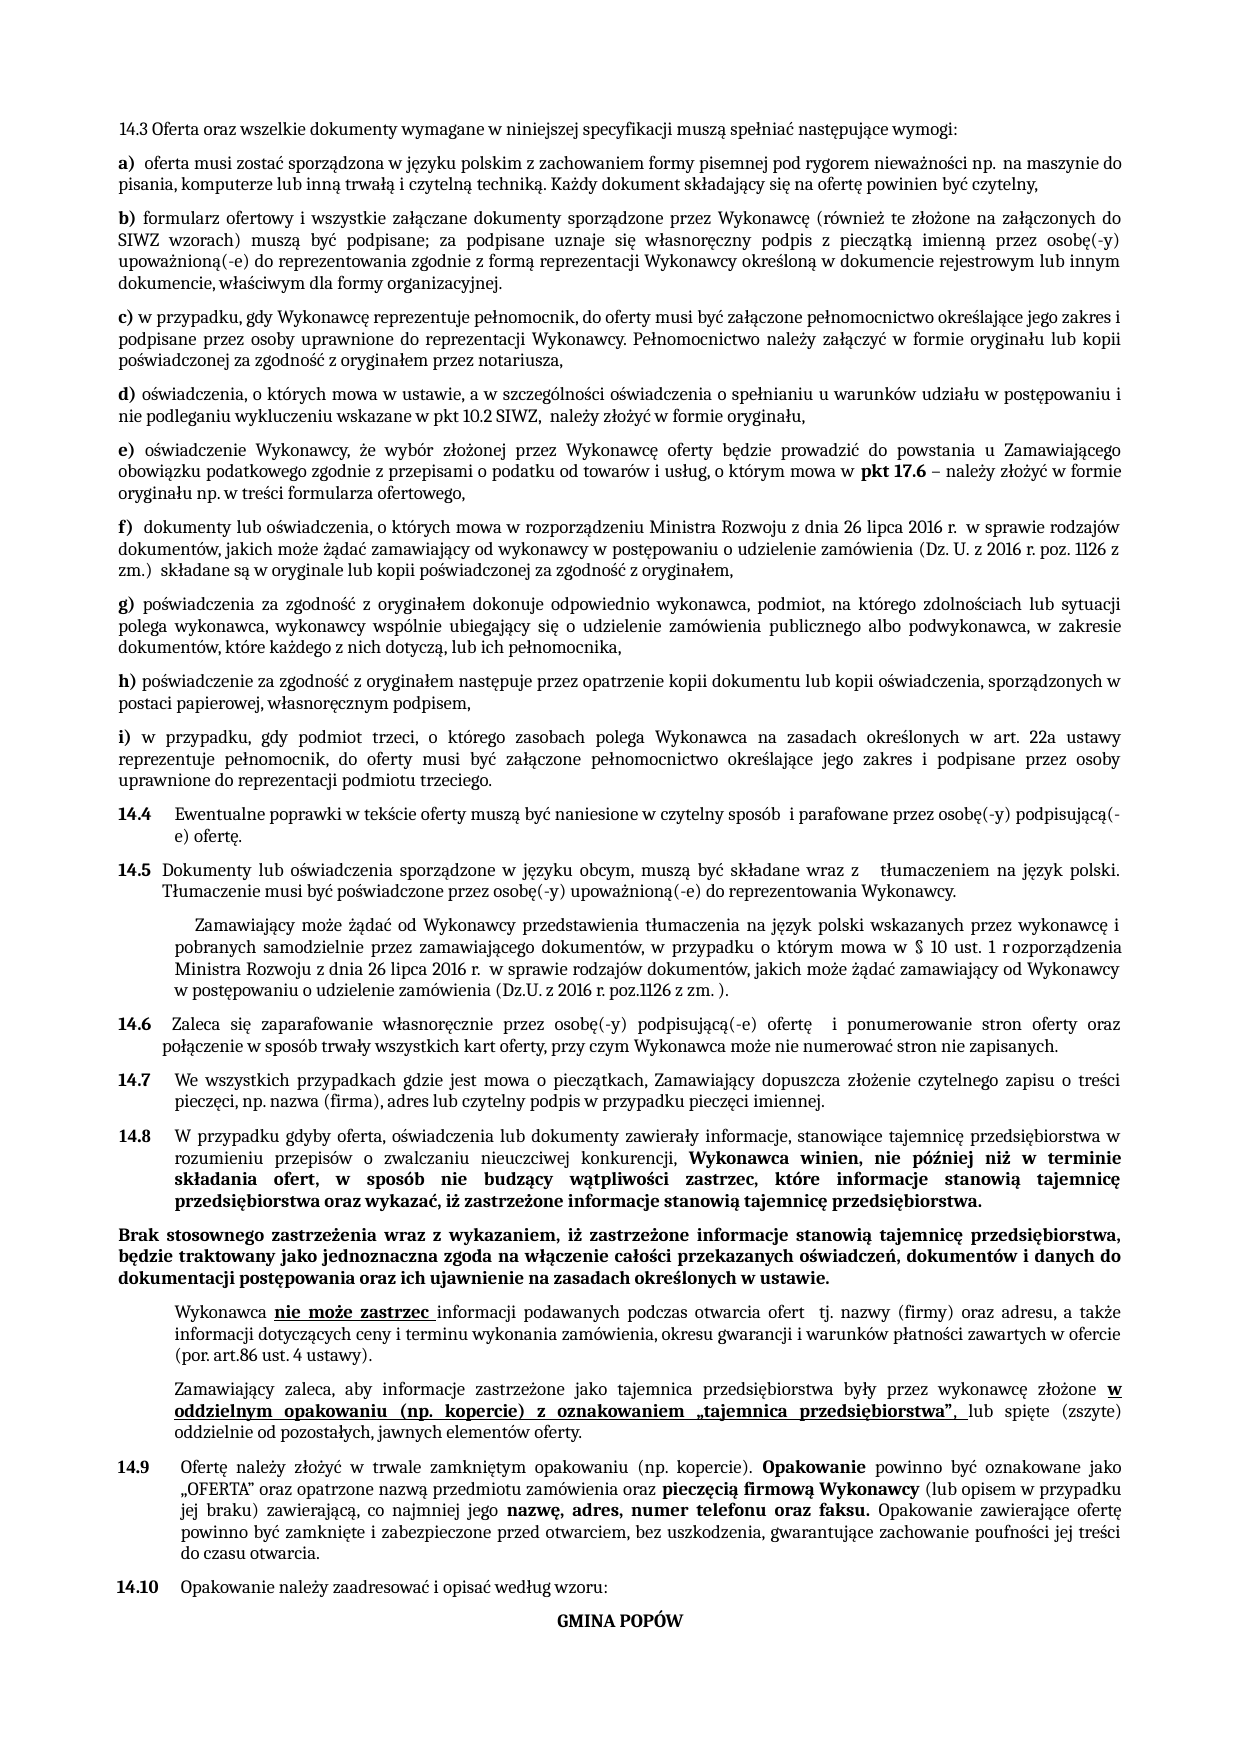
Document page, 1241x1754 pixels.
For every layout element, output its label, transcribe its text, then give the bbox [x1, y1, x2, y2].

text e) oświadczenie Wykonawcy, że wybór złożonej przez Wykonawcę oferty będzie prowadzić do powstania u Zamawiającego obowiązku podatkowego zgodnie z przepisami o podatku od towarów i usług, o którym mowa w pkt 17.6 – należy złożyć w formie oryginału np. w treści formularza ofertowego, [118, 439, 1122, 504]
text b) formularz ofertowy i wszystkie załączane dokumenty sporządzone przez Wykonawcę (również te złożone na załączonych do SIWZ wzorach) muszą być podpisane; za podpisane uznaje się własnoręczny podpis z pieczątką imienną przez osobę(-y) upoważnioną(-e) do reprezentowania zgodnie z formą reprezentacji Wykonawcy określoną w dokumencie rejestrowym lub innym dokumencie, właściwym dla formy organizacyjnej. [118, 208, 1122, 294]
text a) oferta musi zostać sporządzona w języku polskim z zachowaniem formy pisemnej pod rygorem nieważności np. na maszynie do pisania, komputerze lub inną trwałą i czytelną techniką. Każdy dokument składający się na ofertę powinien być czytelny, [118, 152, 1122, 195]
text GMINA POPÓW [118, 1611, 1122, 1632]
text Zamawiający zaleca, aby informacje zastrzeżone jako tajemnica przedsiębiorstwa były przez wykonawcę złożone w oddzielnym opakowaniu (np. kopercie) z oznakowaniem „tajemnica przedsiębiorstwa”, lub spięte (zszyte) oddzielnie od pozostałych, jawnych elementów oferty. [118, 1379, 1122, 1443]
list We wszystkich przypadkach gdzie jest mowa o pieczątkach, Zamawiający dopuszcza złożenie czytelnego zapisu o treści pieczęci, np. nazwa (firma), adres lub czytelny podpis w przypadku pieczęci imiennej. [118, 1069, 1122, 1112]
list Ofertę należy złożyć w trwale zamkniętym opakowaniu (np. kopercie). Opakowanie powinno być oznakowane jako „OFERTA” oraz opatrzone nazwą przedmiotu zamówienia oraz pieczęcią firmową Wykonawcy (lub opisem w przypadku jej braku) zawierającą, co najmniej jego nazwę, adres, numer telefonu oraz faksu. Opakowanie zawierające ofertę powinno być zamknięte i zabezpieczone przed otwarciem, bez uszkodzenia, gwarantujące zachowanie poufności jej treści do czasu otwarcia. [117, 1456, 1122, 1564]
text 14.3 Oferta oraz wszelkie dokumenty wymagane w niniejszej specyfikacji muszą spełniać następujące wymogi: [118, 118, 1122, 140]
text f) dokumenty lub oświadczenia, o których mowa w rozporządzeniu Ministra Rozwoju z dnia 26 lipca 2016 r. w sprawie rodzajów dokumentów, jakich może żądać zamawiający od wykonawcy w postępowaniu o udzielenie zamówienia (Dz. U. z 2016 r. poz. 1126 z zm.) składane są w oryginale lub kopii poświadczonej za zgodność z oryginałem, [118, 517, 1122, 581]
text Zamawiający może żądać od Wykonawcy przedstawienia tłumaczenia na język polski wskazanych przez wykonawcę i pobranych samodzielnie przez zamawiającego dokumentów, w przypadku o którym mowa w § 10 ust. 1 rozporządzenia Ministra Rozwoju z dnia 26 lipca 2016 r. w sprawie rodzajów dokumentów, jakich może żądać zamawiający od Wykonawcy w postępowaniu o udzielenie zamówienia (Dz.U. z 2016 r. poz.1126 z zm. ). [118, 915, 1122, 1001]
list Opakowanie należy zaadresować i opisać według wzoru: [117, 1577, 1122, 1598]
text i) w przypadku, gdy podmiot trzeci, o którego zasobach polega Wykonawca na zasadach określonych w art. 22a ustawy reprezentuje pełnomocnik, do oferty musi być załączone pełnomocnictwo określające jego zakres i podpisane przez osoby uprawnione do reprezentacji podmiotu trzeciego. [118, 727, 1122, 791]
text h) poświadczenie za zgodność z oryginałem następuje przez opatrzenie kopii dokumentu lub kopii oświadczenia, sporządzonych w postaci papierowej, własnoręcznym podpisem, [118, 671, 1122, 714]
text Brak stosownego zastrzeżenia wraz z wykazaniem, iż zastrzeżone informacje stanowią tajemnicę przedsiębiorstwa, będzie traktowany jako jednoznaczna zgoda na włączenie całości przekazanych oświadczeń, dokumentów i danych do dokumentacji postępowania oraz ich ujawnienie na zasadach określonych w ustawie. [118, 1224, 1122, 1289]
text d) oświadczenia, o których mowa w ustawie, a w szczególności oświadczenia o spełnianiu u warunków udziału w postępowaniu i nie podleganiu wykluczeniu wskazane w pkt 10.2 SIWZ, należy złożyć w formie oryginału, [118, 384, 1122, 427]
text Wykonawca nie może zastrzec informacji podawanych podczas otwarcia ofert tj. nazwy (firmy) oraz adresu, a także informacji dotyczących ceny i terminu wykonania zamówienia, okresu gwarancji i warunków płatności zawartych w ofercie (por. art.86 ust. 4 ustawy). [118, 1302, 1122, 1366]
list Zaleca się zaparafowanie własnoręcznie przez osobę(-y) podpisującą(-e) ofertę i ponumerowanie stron oferty oraz połączenie w sposób trwały wszystkich kart oferty, przy czym Wykonawca może nie numerować stron nie zapisanych. [118, 1014, 1122, 1057]
list Ewentualne poprawki w tekście oferty muszą być naniesione w czytelny sposób i parafowane przez osobę(-y) podpisującą(-e) ofertę. [118, 804, 1122, 847]
list Dokumenty lub oświadczenia sporządzone w języku obcym, muszą być składane wraz z tłumaczeniem na język polski. Tłumaczenie musi być poświadczone przez osobę(-y) upoważnioną(-e) do reprezentowania Wykonawcy. [118, 859, 1122, 902]
list W przypadku gdyby oferta, oświadczenia lub dokumenty zawierały informacje, stanowiące tajemnicę przedsiębiorstwa w rozumieniu przepisów o zwalczaniu nieuczciwej konkurencji, Wykonawca winien, nie później niż w terminie składania ofert, w sposób nie budzący wątpliwości zastrzec, które informacje stanowią tajemnicę przedsiębiorstwa oraz wykazać, iż zastrzeżone informacje stanowią tajemnicę przedsiębiorstwa. [118, 1125, 1122, 1212]
text g) poświadczenia za zgodność z oryginałem dokonuje odpowiednio wykonawca, podmiot, na którego zdolnościach lub sytuacji polega wykonawca, wykonawcy wspólnie ubiegający się o udzielenie zamówienia publicznego albo podwykonawca, w zakresie dokumentów, które każdego z nich dotyczą, lub ich pełnomocnika, [118, 594, 1122, 658]
text c) w przypadku, gdy Wykonawcę reprezentuje pełnomocnik, do oferty musi być załączone pełnomocnictwo określające jego zakres i podpisane przez osoby uprawnione do reprezentacji Wykonawcy. Pełnomocnictwo należy załączyć w formie oryginału lub kopii poświadczonej za zgodność z oryginałem przez notariusza, [118, 307, 1122, 371]
